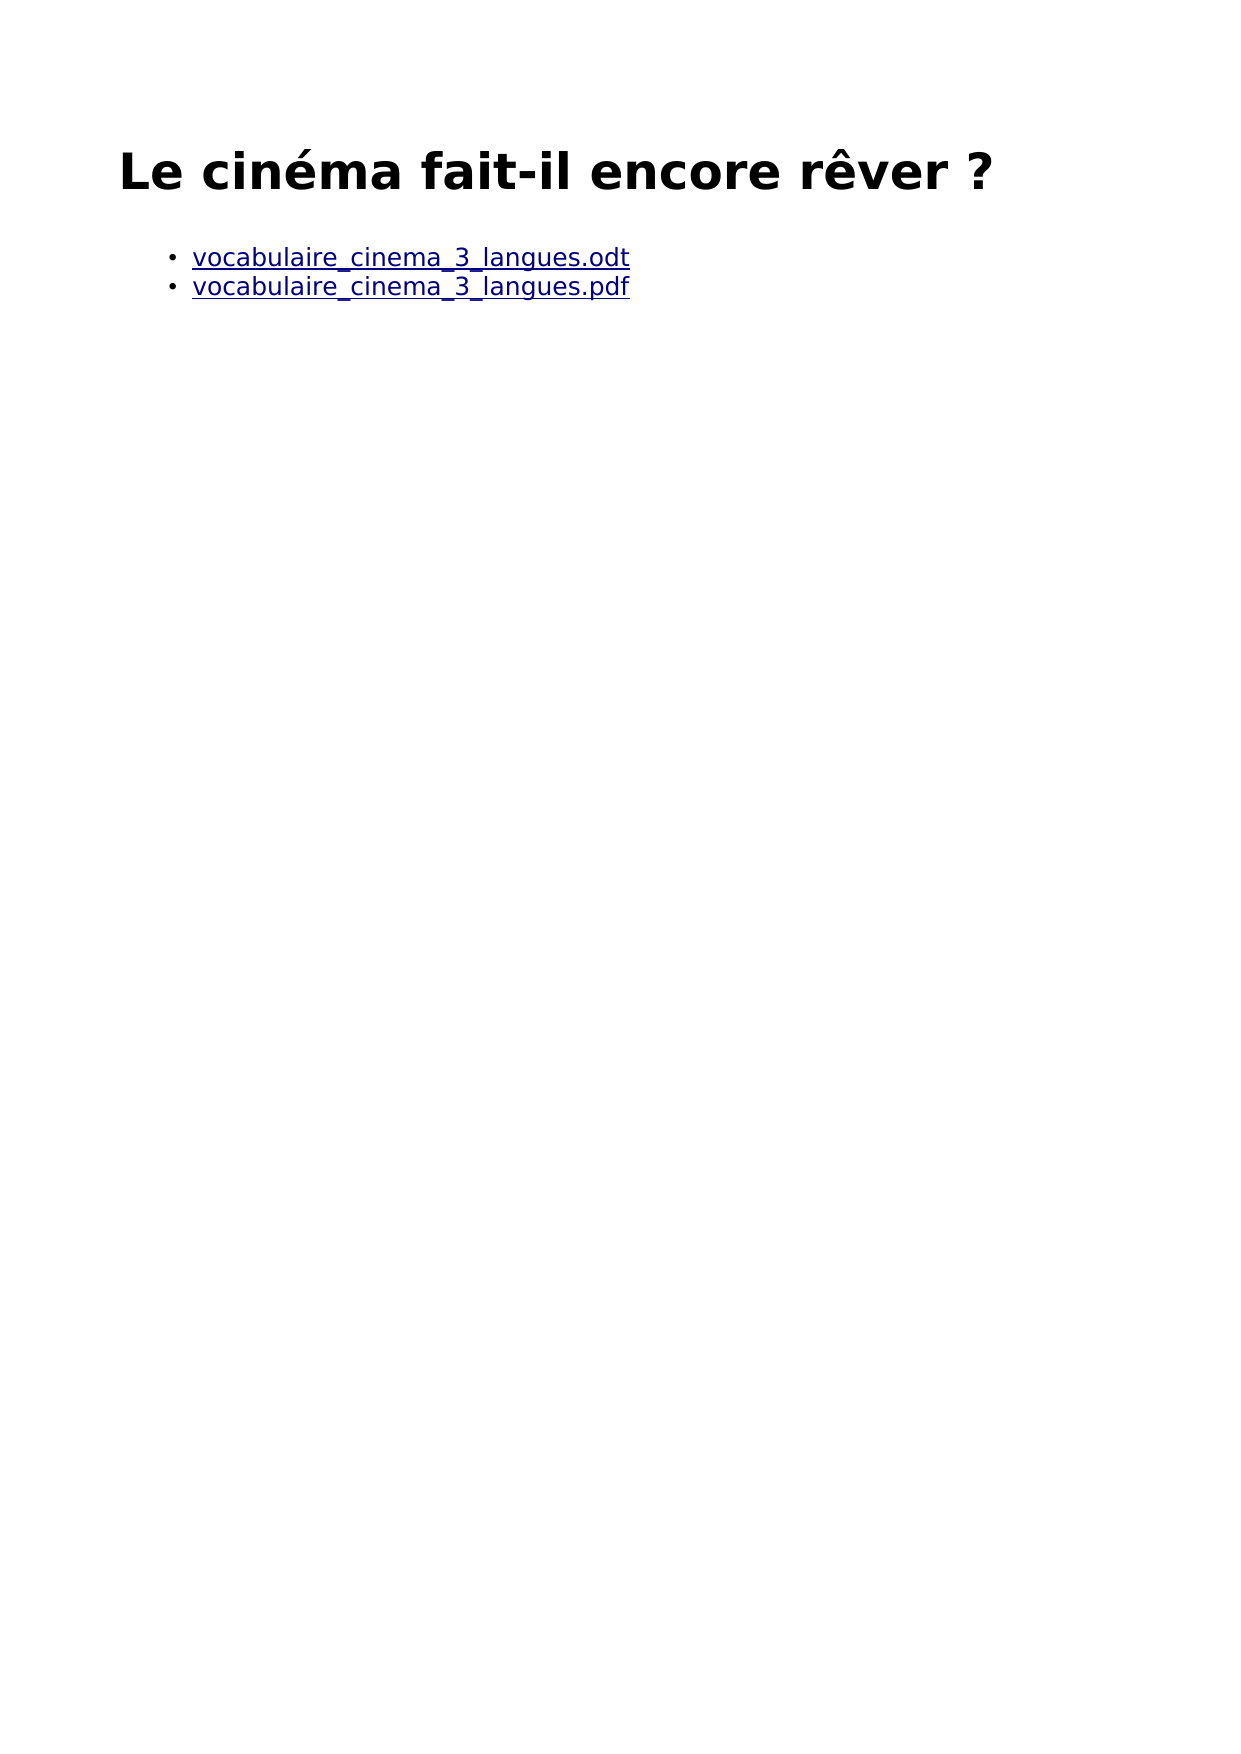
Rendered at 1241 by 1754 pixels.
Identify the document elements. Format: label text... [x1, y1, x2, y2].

list vocabulaire_cinema_3_langues.pdf [177, 272, 1122, 302]
list vocabulaire_cinema_3_langues.odt [177, 243, 1122, 272]
subtitle Le cinéma fait-il encore rêver ? [118, 143, 1122, 201]
